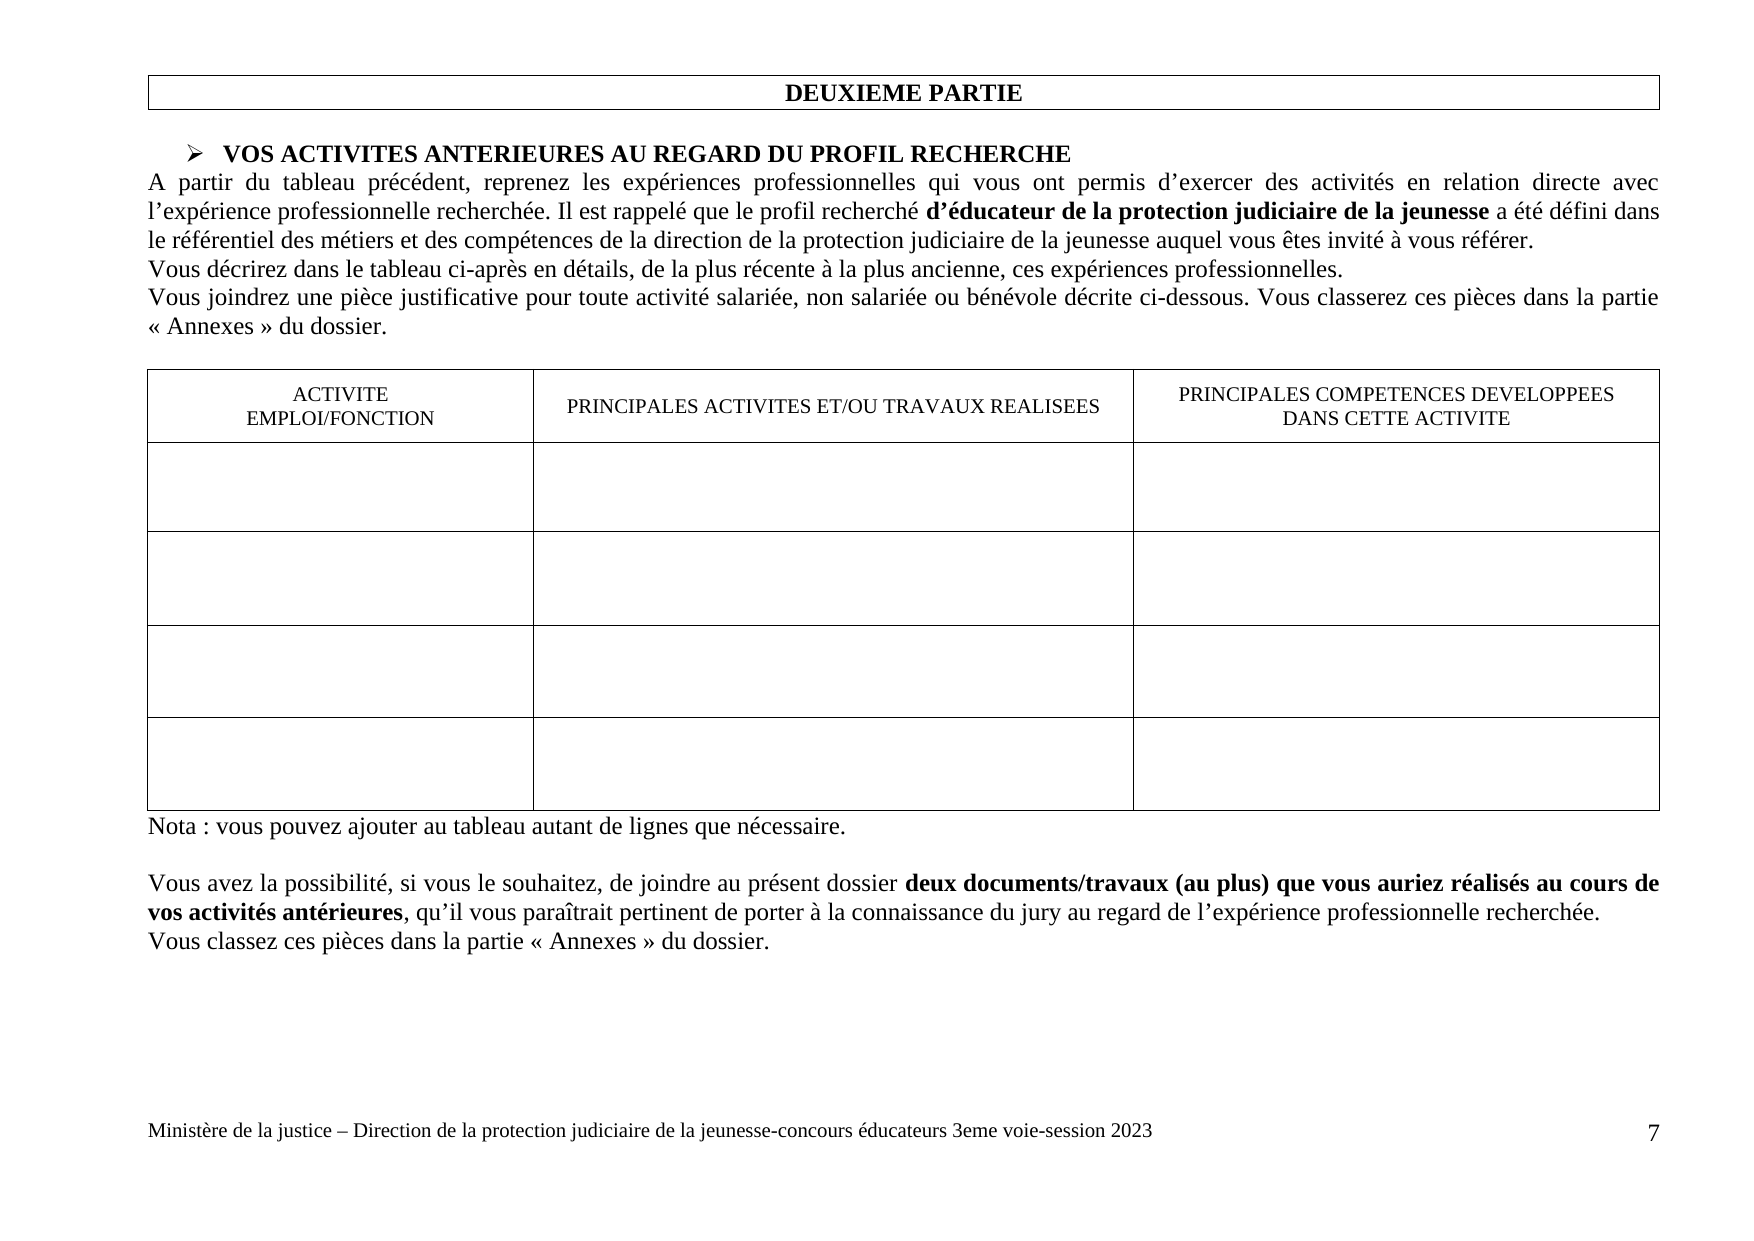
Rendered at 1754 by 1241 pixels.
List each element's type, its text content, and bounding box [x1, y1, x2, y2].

table_cell [1134, 626, 1659, 717]
text Nota : vous pouvez ajouter au tableau autant de lignes que nécessaire. [148, 811, 1660, 840]
table_header ACTIVITE EMPLOI/FONCTION [148, 370, 533, 442]
table_cell [148, 443, 533, 531]
text Vous décrirez dans le tableau ci-après en détails, de la plus récente à la plus ancienne, ces expériences professionnelles. [148, 254, 1660, 282]
table_cell [1134, 718, 1659, 810]
table_cell [148, 626, 533, 717]
table_cell [148, 718, 533, 810]
text Vous avez la possibilité, si vous le souhaitez, de joindre au présent dossier deux documents/travaux (au plus) que vous auriez réalisés au cours de vos activités antérieures, qu’il vous paraîtrait pertinent de porter à la connaissance du jury au regard de l’expérience professionnelle recherchée. [148, 868, 1660, 926]
table_cell [534, 626, 1133, 717]
table_cell [148, 532, 533, 625]
table_cell [534, 443, 1133, 531]
table_header PRINCIPALES COMPETENCES DEVELOPPEES DANS CETTE ACTIVITE [1134, 370, 1659, 442]
table_cell [534, 718, 1133, 810]
table_cell [1134, 532, 1659, 625]
list VOS ACTIVITES ANTERIEURES AU REGARD DU PROFIL RECHERCHE [185, 139, 1660, 167]
text A partir du tableau précédent, reprenez les expériences professionnelles qui vous ont permis d’exercer des activités en relation directe avec l’expérience professionnelle recherchée. Il est rappelé que le profil recherché d’éducateur de la protection judiciaire de la jeunesse a été défini dans le référentiel des métiers et des compétences de la direction de la protection judiciaire de la jeunesse auquel vous êtes invité à vous référer. [148, 167, 1660, 254]
table_cell [1134, 443, 1659, 531]
table_header PRINCIPALES ACTIVITES ET/OU TRAVAUX REALISEES [534, 370, 1133, 442]
text Vous classez ces pièces dans la partie « Annexes » du dossier. [148, 926, 1660, 955]
text DEUXIEME PARTIE [149, 76, 1659, 109]
table_cell [534, 532, 1133, 625]
text Vous joindrez une pièce justificative pour toute activité salariée, non salariée ou bénévole décrite ci-dessous. Vous classerez ces pièces dans la partie « Annexes » du dossier. [148, 282, 1660, 340]
